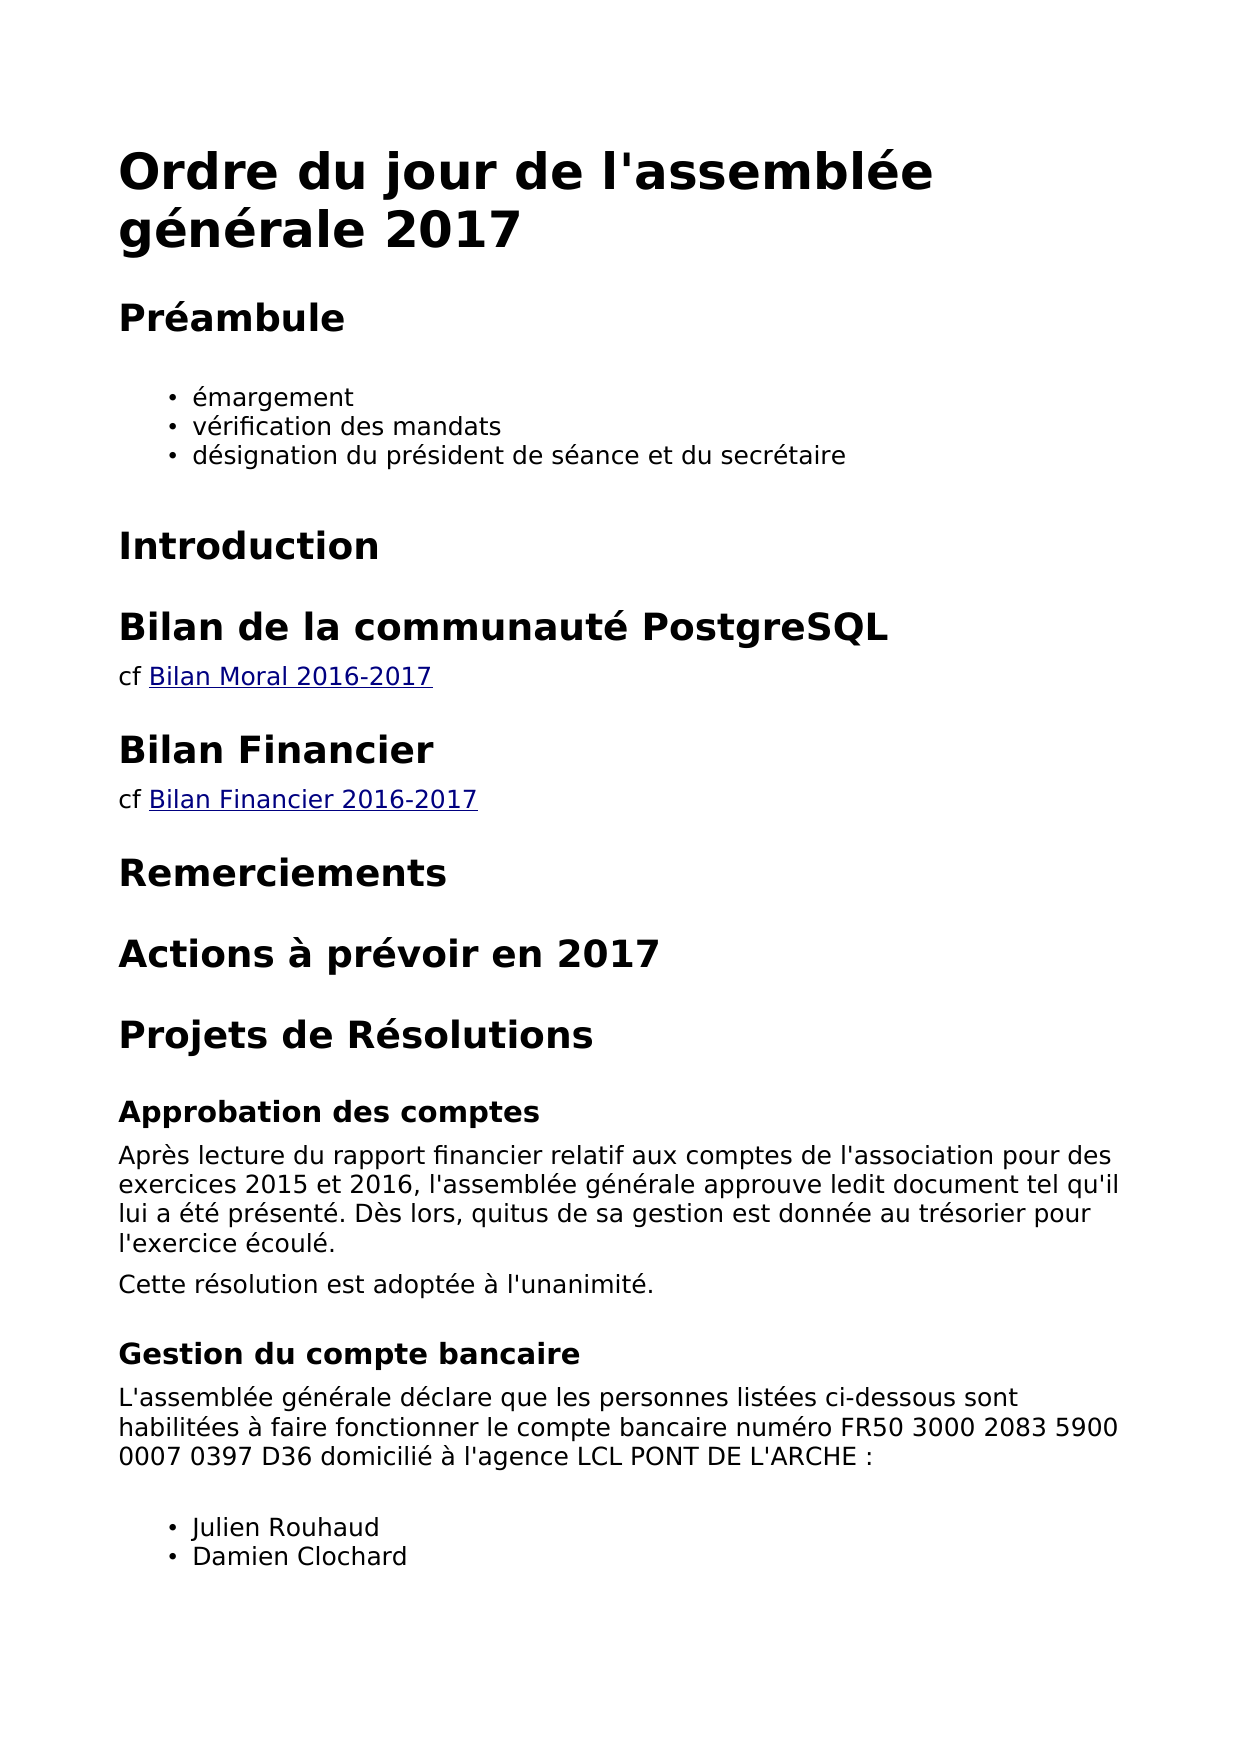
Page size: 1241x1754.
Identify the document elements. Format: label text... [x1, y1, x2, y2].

text L'assemblée générale déclare que les personnes listées ci-dessous sont habilitées à faire fonctionner le compte bancaire numéro FR50 3000 2083 5900 0007 0397 D36 domicilié à l'agence LCL PONT DE L'ARCHE : [118, 1384, 1122, 1471]
subtitle Projets de Résolutions [118, 1014, 1122, 1057]
subtitle Bilan Financier [118, 729, 1122, 772]
subtitle Remerciements [118, 851, 1122, 895]
subtitle Bilan de la communauté PostgreSQL [118, 606, 1122, 649]
list Damien Clochard [177, 1542, 1122, 1571]
subtitle Introduction [118, 525, 1122, 568]
list émargement [177, 383, 1122, 412]
subtitle Ordre du jour de l'assemblée générale 2017 [118, 143, 1122, 259]
subtitle Préambule [118, 297, 1122, 341]
subtitle Gestion du compte bancaire [118, 1337, 1122, 1371]
subtitle Approbation des comptes [118, 1095, 1122, 1129]
text cf Bilan Financier 2016-2017 [118, 785, 1122, 814]
text Cette résolution est adoptée à l'unanimité. [118, 1271, 1122, 1300]
list Julien Rouhaud [177, 1513, 1122, 1542]
list désignation du président de séance et du secrétaire [177, 441, 1122, 470]
text cf Bilan Moral 2016-2017 [118, 662, 1122, 691]
subtitle Actions à prévoir en 2017 [118, 933, 1122, 976]
text Après lecture du rapport financier relatif aux comptes de l'association pour des exercices 2015 et 2016, l'assemblée générale approuve ledit document tel qu'il lui a été présenté. Dès lors, quitus de sa gestion est donnée au trésorier pour l'exercice écoulé. [118, 1141, 1122, 1258]
list vérification des mandats [177, 412, 1122, 441]
